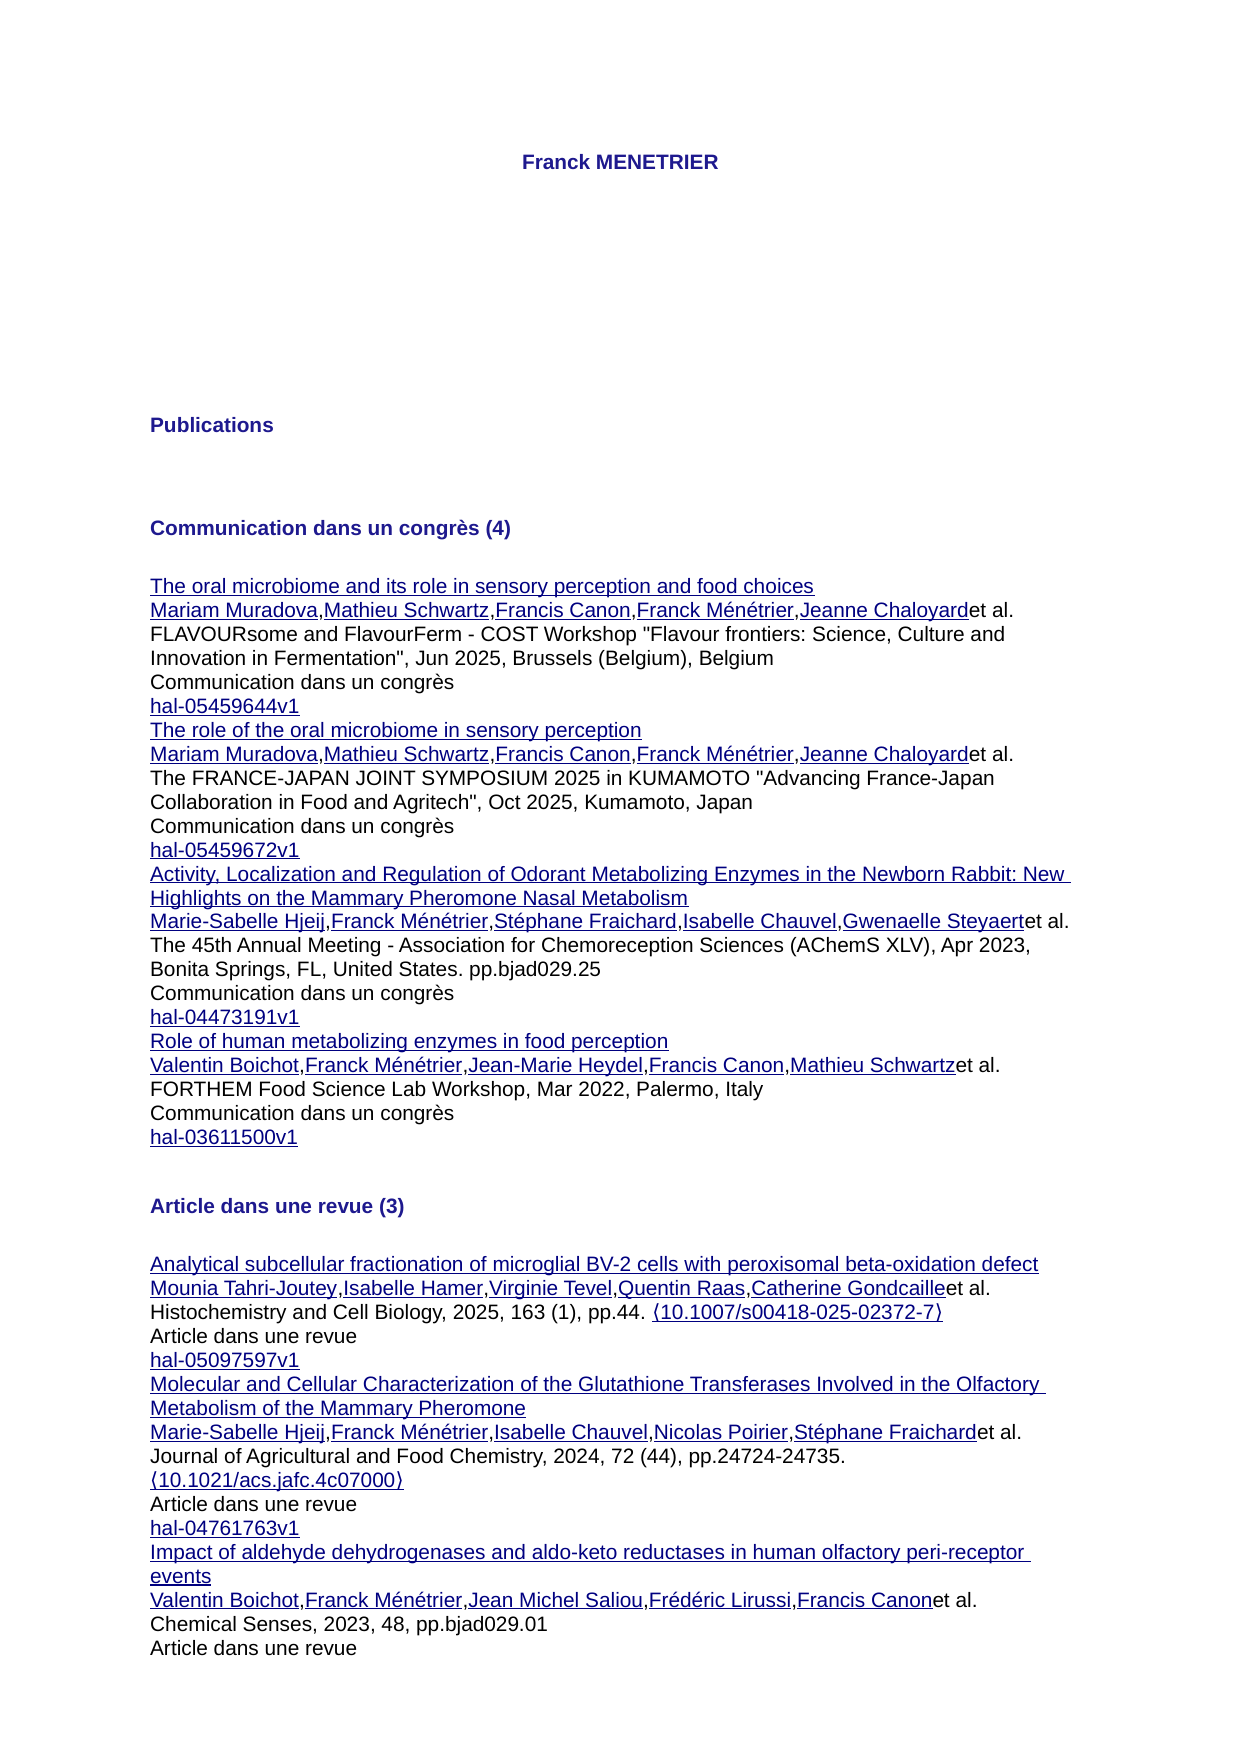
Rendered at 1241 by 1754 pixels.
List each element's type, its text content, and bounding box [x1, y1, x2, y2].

table_cell The role of the oral microbiome in sensory perception Mariam Muradova,Mathieu Schwartz,Francis Canon,Franck Ménétrier,Jeanne Chaloyardet al. The FRANCE-JAPAN JOINT SYMPOSIUM 2025 in KUMAMOTO "Advancing France-Japan Collaboration in Food and Agritech", Oct 2025, Kumamoto, Japan Communication dans un congrès hal-05459672v1 [150, 718, 1090, 861]
subtitle Franck MENETRIER [150, 150, 1090, 174]
subtitle Article dans une revue (3) [150, 1194, 1090, 1218]
table_cell Activity, Localization and Regulation of Odorant Metabolizing Enzymes in the Newborn Rabbit: New Highlights on the Mammary Pheromone Nasal Metabolism Marie-Sabelle Hjeij,Franck Ménétrier,Stéphane Fraichard,Isabelle Chauvel,Gwenaelle Steyaertet al. The 45th Annual Meeting - Association for Chemoreception Sciences (AChemS XLV), Apr 2023, Bonita Springs, FL, United States. pp.bjad029.25 Communication dans un congrès hal-04473191v1 [150, 861, 1090, 1029]
table_header Analytical subcellular fractionation of microglial BV-2 cells with peroxisomal beta-oxidation defect Mounia Tahri-Joutey,Isabelle Hamer,Virginie Tevel,Quentin Raas,Catherine Gondcailleet al. Histochemistry and Cell Biology, 2025, 163 (1), pp.44. ⟨10.1007/s00418-025-02372-7⟩ Article dans une revue hal-05097597v1 [150, 1252, 1090, 1372]
subtitle Publications [150, 412, 1090, 436]
table_header The oral microbiome and its role in sensory perception and food choices Mariam Muradova,Mathieu Schwartz,Francis Canon,Franck Ménétrier,Jeanne Chaloyardet al. FLAVOURsome and FlavourFerm - COST Workshop "Flavour frontiers: Science, Culture and Innovation in Fermentation", Jun 2025, Brussels (Belgium), Belgium Communication dans un congrès hal-05459644v1 [150, 574, 1090, 718]
table_cell Impact of aldehyde dehydrogenases and aldo-keto reductases in human olfactory peri-receptor events Valentin Boichot,Franck Ménétrier,Jean Michel Saliou,Frédéric Lirussi,Francis Canonet al. Chemical Senses, 2023, 48, pp.bjad029.01 Article dans une revue [150, 1540, 1090, 1659]
table_cell Role of human metabolizing enzymes in food perception Valentin Boichot,Franck Ménétrier,Jean-Marie Heydel,Francis Canon,Mathieu Schwartzet al. FORTHEM Food Science Lab Workshop, Mar 2022, Palermo, Italy Communication dans un congrès hal-03611500v1 [150, 1029, 1090, 1149]
table_cell Molecular and Cellular Characterization of the Glutathione Transferases Involved in the Olfactory Metabolism of the Mammary Pheromone Marie-Sabelle Hjeij,Franck Ménétrier,Isabelle Chauvel,Nicolas Poirier,Stéphane Fraichardet al. Journal of Agricultural and Food Chemistry, 2024, 72 (44), pp.24724-24735. ⟨10.1021/acs.jafc.4c07000⟩ Article dans une revue hal-04761763v1 [150, 1372, 1090, 1539]
subtitle Communication dans un congrès (4) [150, 516, 1090, 539]
